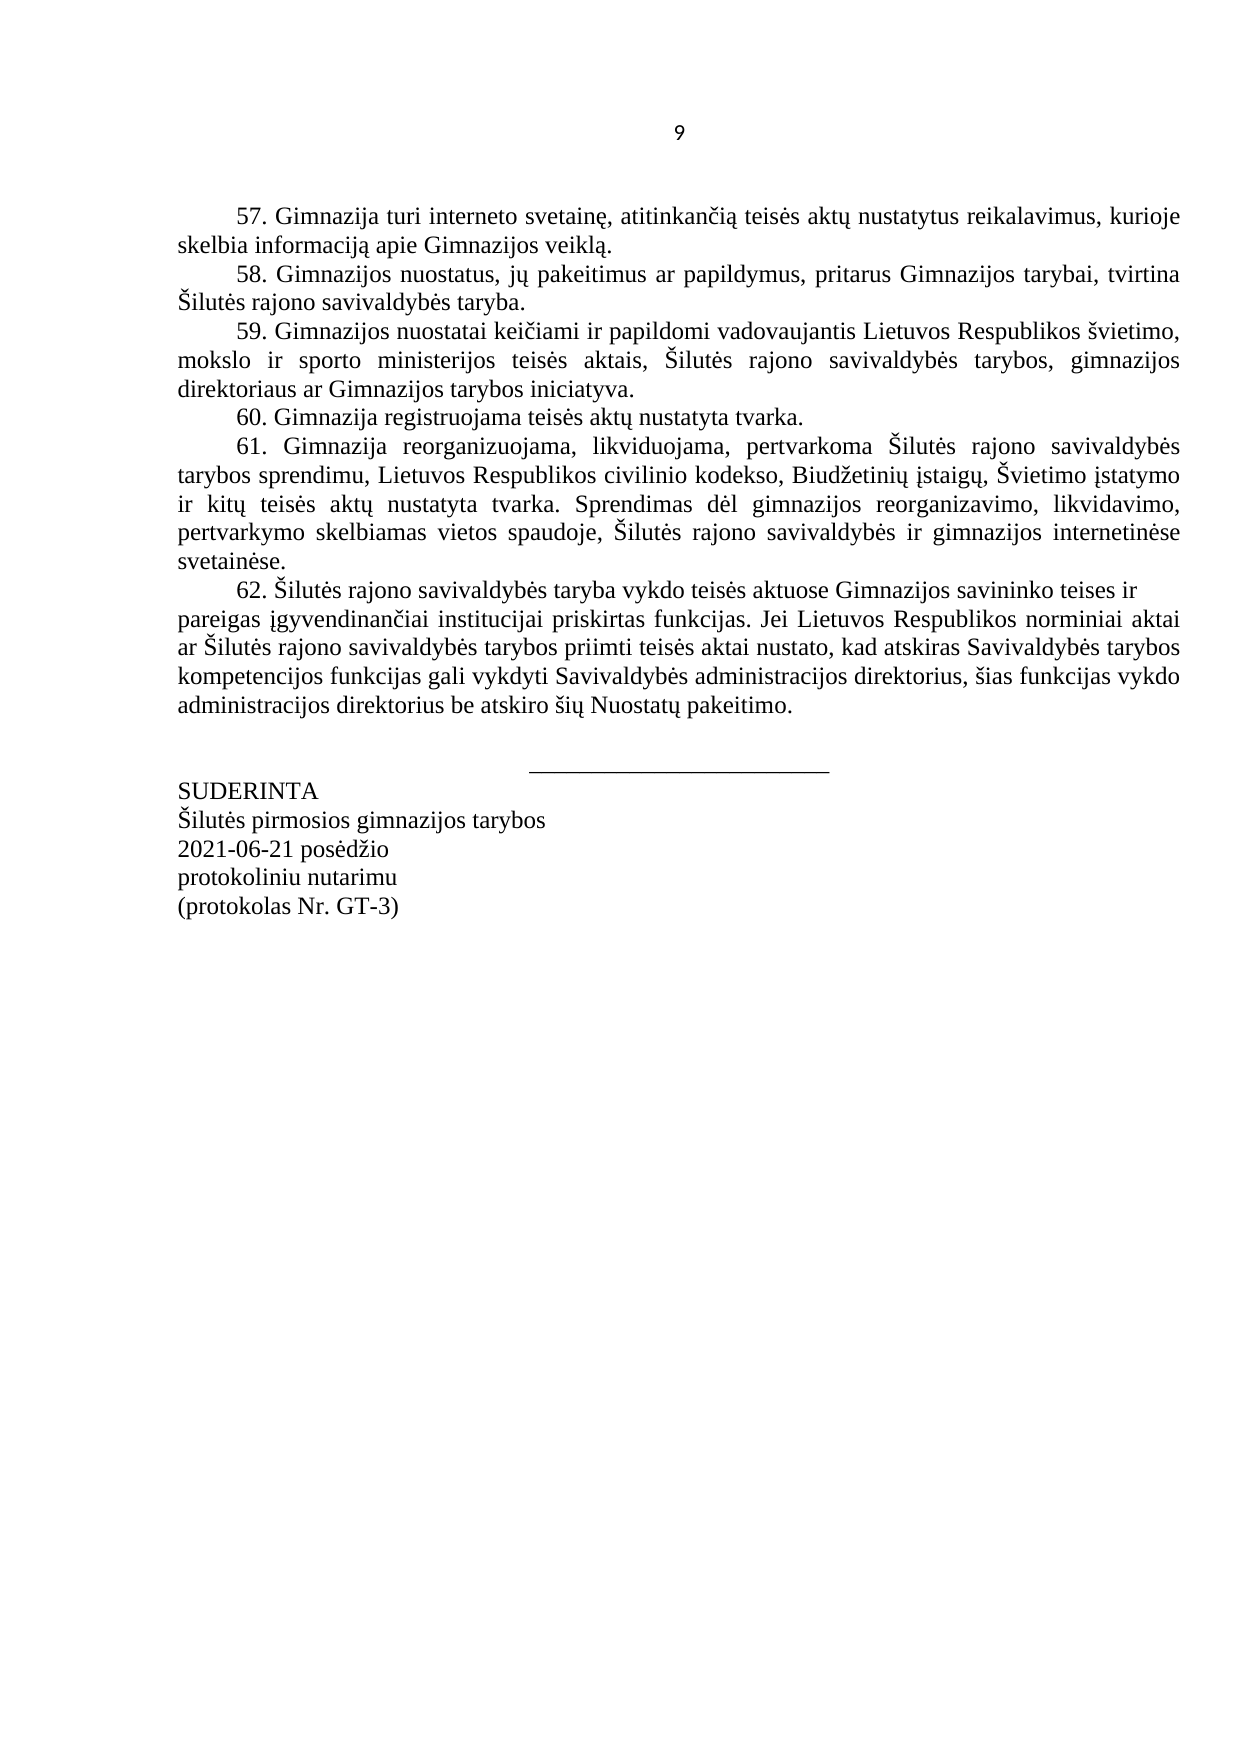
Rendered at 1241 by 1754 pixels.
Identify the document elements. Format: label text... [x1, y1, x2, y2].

text ________________________ [177, 747, 1181, 776]
text (protokolas Nr. GT-3) [177, 891, 1181, 920]
text Šilutės pirmosios gimnazijos tarybos [177, 805, 1181, 834]
text 57. Gimnazija turi interneto svetainę, atitinkančią teisės aktų nustatytus reikalavimus, kurioje skelbia informaciją apie Gimnazijos veiklą. [177, 201, 1181, 259]
text 2021-06-21 posėdžio [177, 834, 1181, 862]
text 58. Gimnazijos nuostatus, jų pakeitimus ar papildymus, pritarus Gimnazijos tarybai, tvirtina Šilutės rajono savivaldybės taryba. [177, 259, 1181, 316]
text 59. Gimnazijos nuostatai keičiami ir papildomi vadovaujantis Lietuvos Respublikos švietimo, mokslo ir sporto ministerijos teisės aktais, Šilutės rajono savivaldybės tarybos, gimnazijos direktoriaus ar Gimnazijos tarybos iniciatyva. [177, 316, 1181, 402]
text 62. Šilutės rajono savivaldybės taryba vykdo teisės aktuose Gimnazijos savininko teises ir [177, 575, 1181, 604]
text pareigas įgyvendinančiai institucijai priskirtas funkcijas. Jei Lietuvos Respublikos norminiai aktai ar Šilutės rajono savivaldybės tarybos priimti teisės aktai nustato, kad atskiras Savivaldybės tarybos kompetencijos funkcijas gali vykdyti Savivaldybės administracijos direktorius, šias funkcijas vykdo administracijos direktorius be atskiro šių Nuostatų pakeitimo. [177, 604, 1181, 719]
text protokoliniu nutarimu [177, 862, 1181, 891]
text 60. Gimnazija registruojama teisės aktų nustatyta tvarka. [177, 402, 1181, 431]
text 61. Gimnazija reorganizuojama, likviduojama, pertvarkoma Šilutės rajono savivaldybės tarybos sprendimu, Lietuvos Respublikos civilinio kodekso, Biudžetinių įstaigų, Švietimo įstatymo ir kitų teisės aktų nustatyta tvarka. Sprendimas dėl gimnazijos reorganizavimo, likvidavimo, pertvarkymo skelbiamas vietos spaudoje, Šilutės rajono savivaldybės ir gimnazijos internetinėse svetainėse. [177, 431, 1181, 575]
text SUDERINTA [177, 776, 1181, 805]
